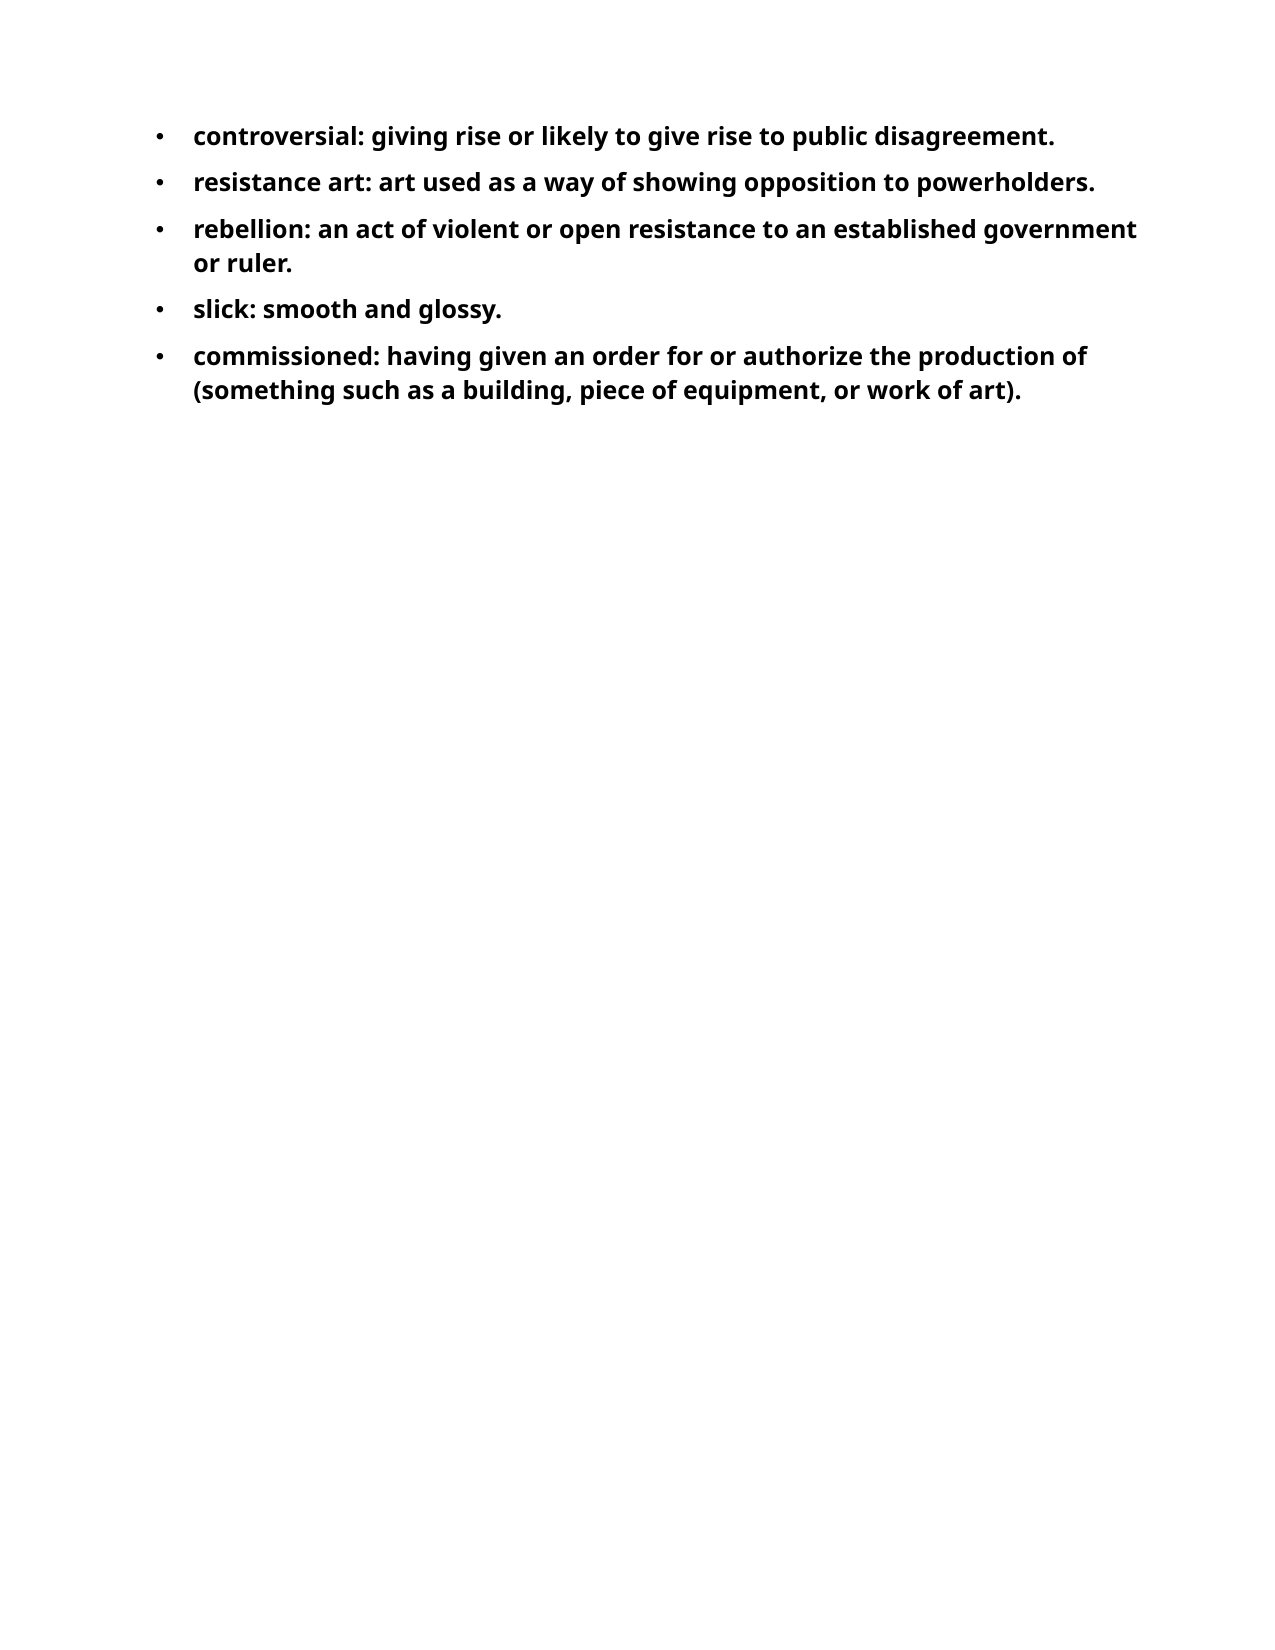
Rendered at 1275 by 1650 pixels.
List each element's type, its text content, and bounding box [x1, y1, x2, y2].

list rebellion: an act of violent or open resistance to an established government or ruler. [156, 211, 1157, 279]
list commissioned: having given an order for or authorize the production of (something such as a building, piece of equipment, or work of art). [156, 338, 1157, 407]
list resistance art: art used as a way of showing opposition to powerholders. [156, 165, 1157, 199]
list slick: smooth and glossy. [156, 292, 1157, 326]
list controversial: giving rise or likely to give rise to public disagreement. [156, 118, 1157, 152]
